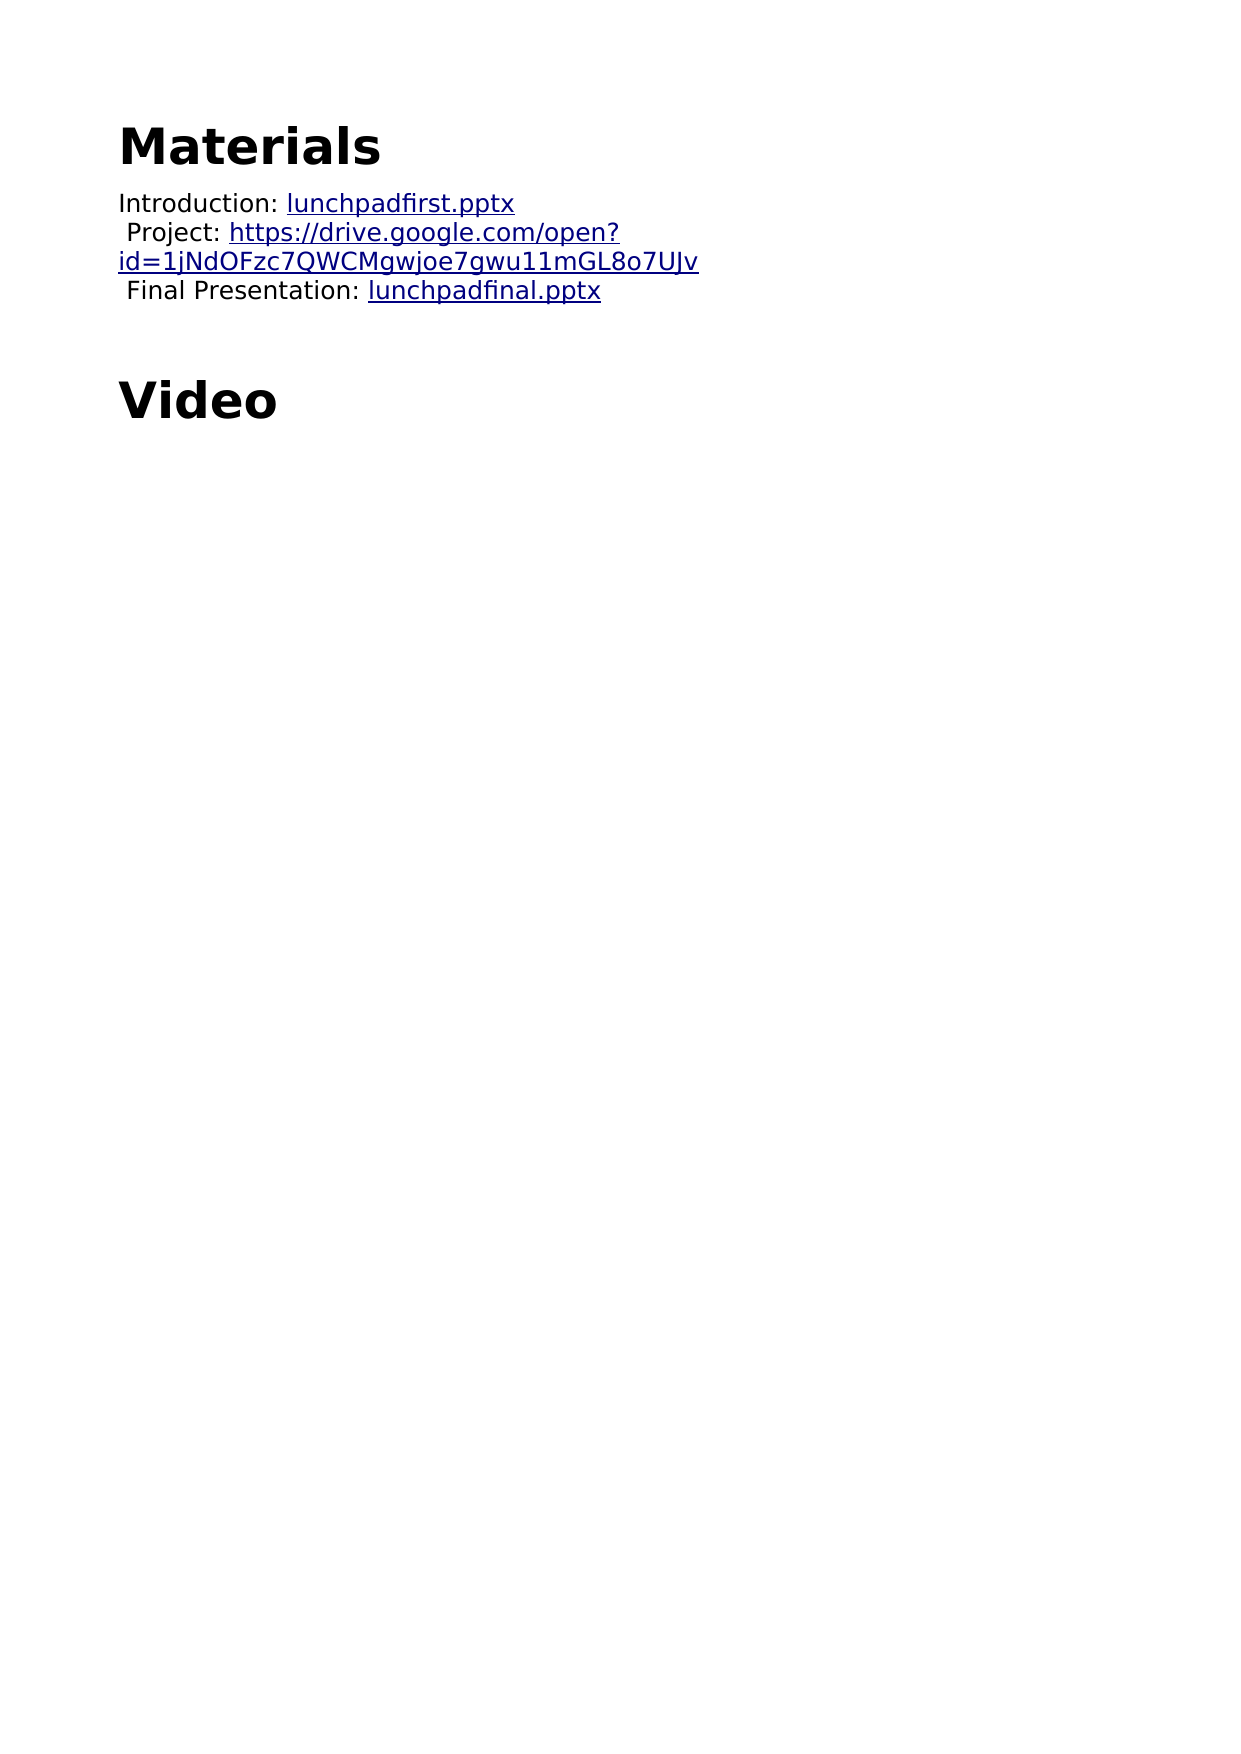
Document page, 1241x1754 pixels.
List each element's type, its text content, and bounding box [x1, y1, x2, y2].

subtitle Materials [118, 118, 1122, 176]
subtitle Video [118, 372, 1122, 430]
text Introduction: lunchpadfirst.pptx Project: https://drive.google.com/open?id=1jNdOFzc7QWCMgwjoe7gwu11mGL8o7UJv Final Presentation: lunchpadfinal.pptx [118, 189, 1122, 335]
